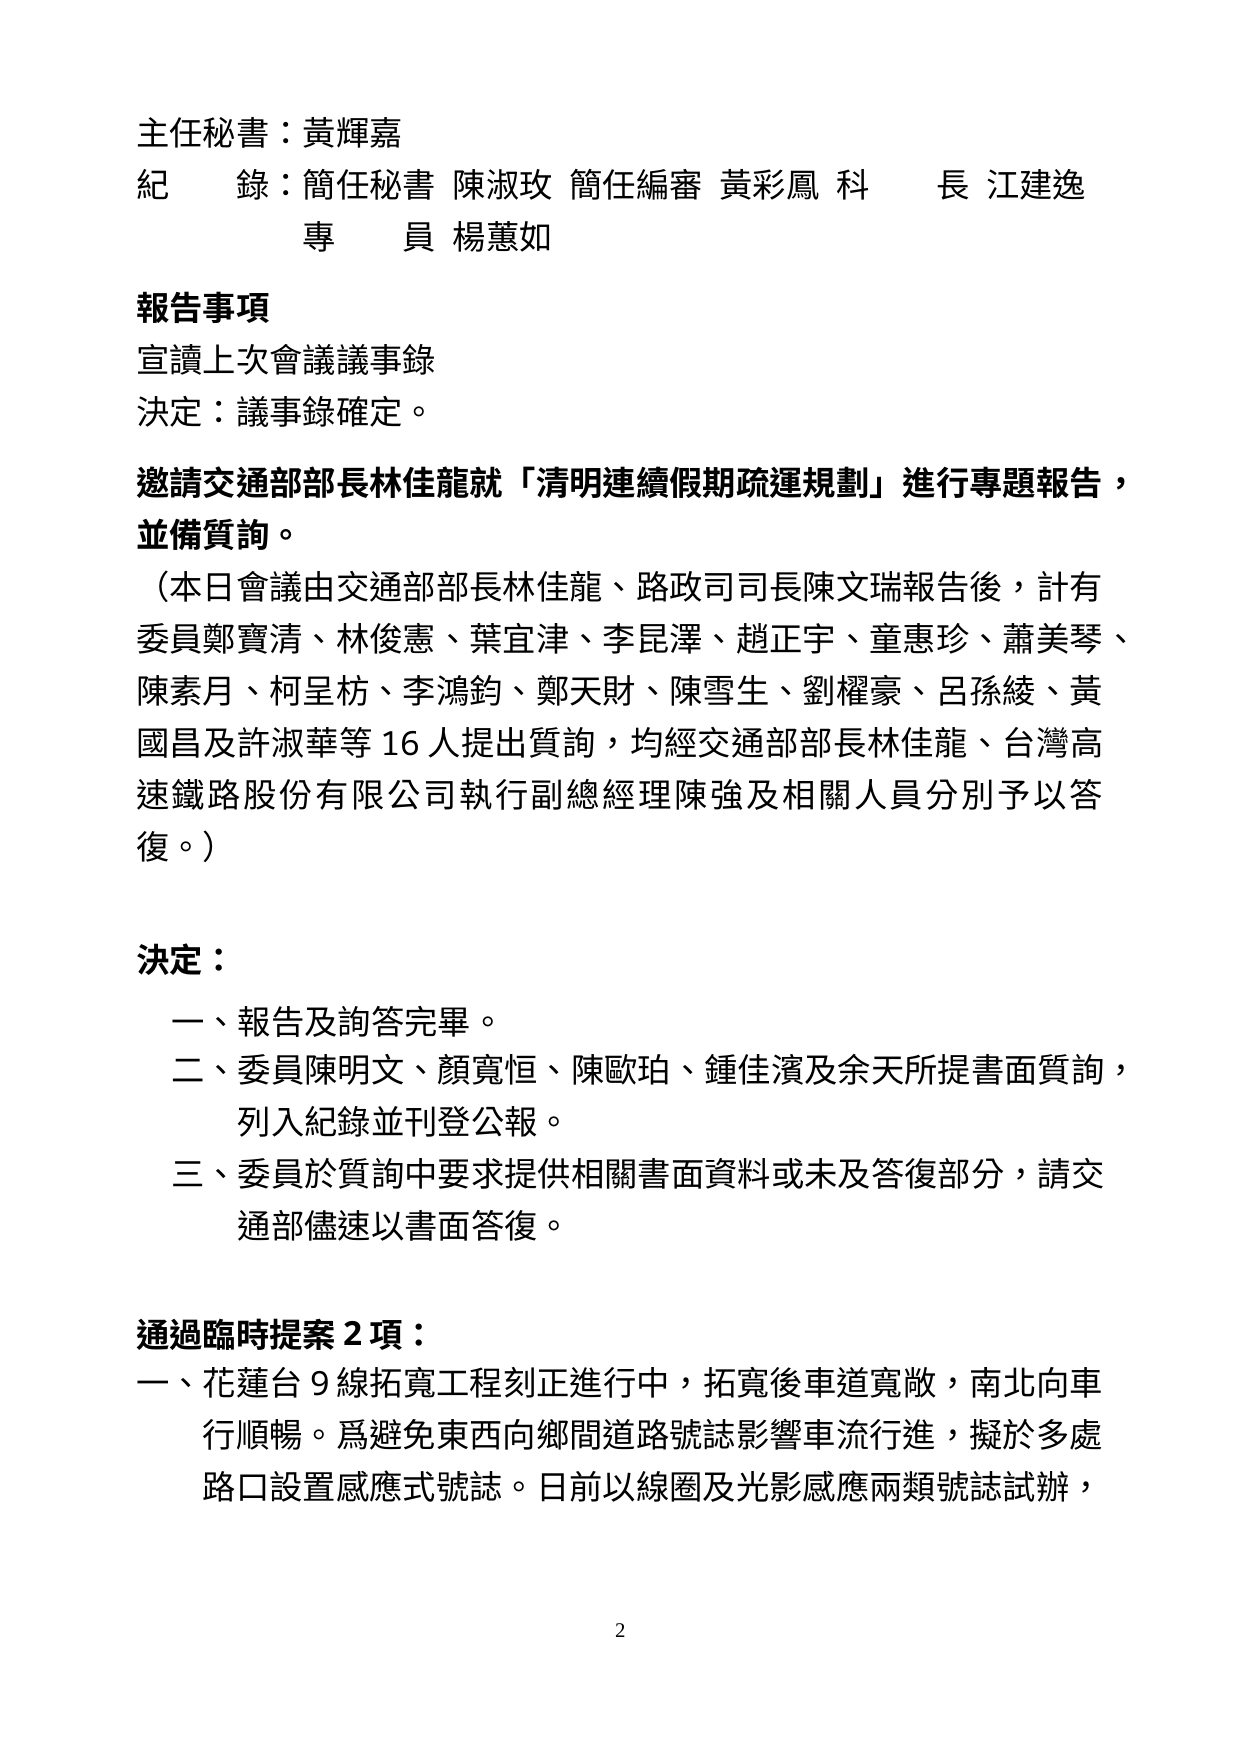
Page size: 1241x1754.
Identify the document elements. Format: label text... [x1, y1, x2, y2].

text 專 員 楊蕙如 [303, 207, 1104, 259]
text 決定：議事錄確定。 [136, 382, 1104, 434]
text 一、報告及詢答完畢。 [136, 978, 1104, 1041]
text 主任秘書：黃輝嘉 [136, 103, 1104, 155]
text 通過臨時提案2項： [136, 1291, 1104, 1353]
text 宣讀上次會議議事錄 [136, 330, 1104, 382]
text 二、委員陳明文、顏寬恒、陳歐珀、鍾佳濱及余天所提書面質詢，列入紀錄並刊登公報。 [171, 1041, 1104, 1145]
text 報告事項 [136, 278, 1104, 330]
text 一、花蓮台9線拓寬工程刻正進行中，拓寬後車道寬敞，南北向車行順暢。爲避免東西向鄉間道路號誌影響車流行進，擬於多處路口設置感應式號誌。日前以線圈及光影感應兩類號誌試辦， [136, 1353, 1104, 1509]
text 邀請交通部部長林佳龍就「清明連續假期疏運規劃」進行專題報告，並備質詢。 [136, 453, 1104, 557]
text 決定： [136, 916, 1104, 978]
text （本日會議由交通部部長林佳龍、路政司司長陳文瑞報告後，計有委員鄭寶清、林俊憲、葉宜津、李昆澤、趙正宇、童惠珍、蕭美琴、陳素月、柯呈枋、李鴻鈞、鄭天財、陳雪生、劉櫂豪、呂孫綾、黃國昌及許淑華等16人提出質詢，均經交通部部長林佳龍、台灣高速鐵路股份有限公司執行副總經理陳強及相關人員分別予以答復。） [136, 557, 1104, 870]
text 紀 錄：簡任秘書 陳淑玫 簡任編審 黃彩鳳 科 長 江建逸 [136, 155, 1104, 207]
text 三、委員於質詢中要求提供相關書面資料或未及答復部分，請交通部儘速以書面答復。 [171, 1145, 1104, 1249]
